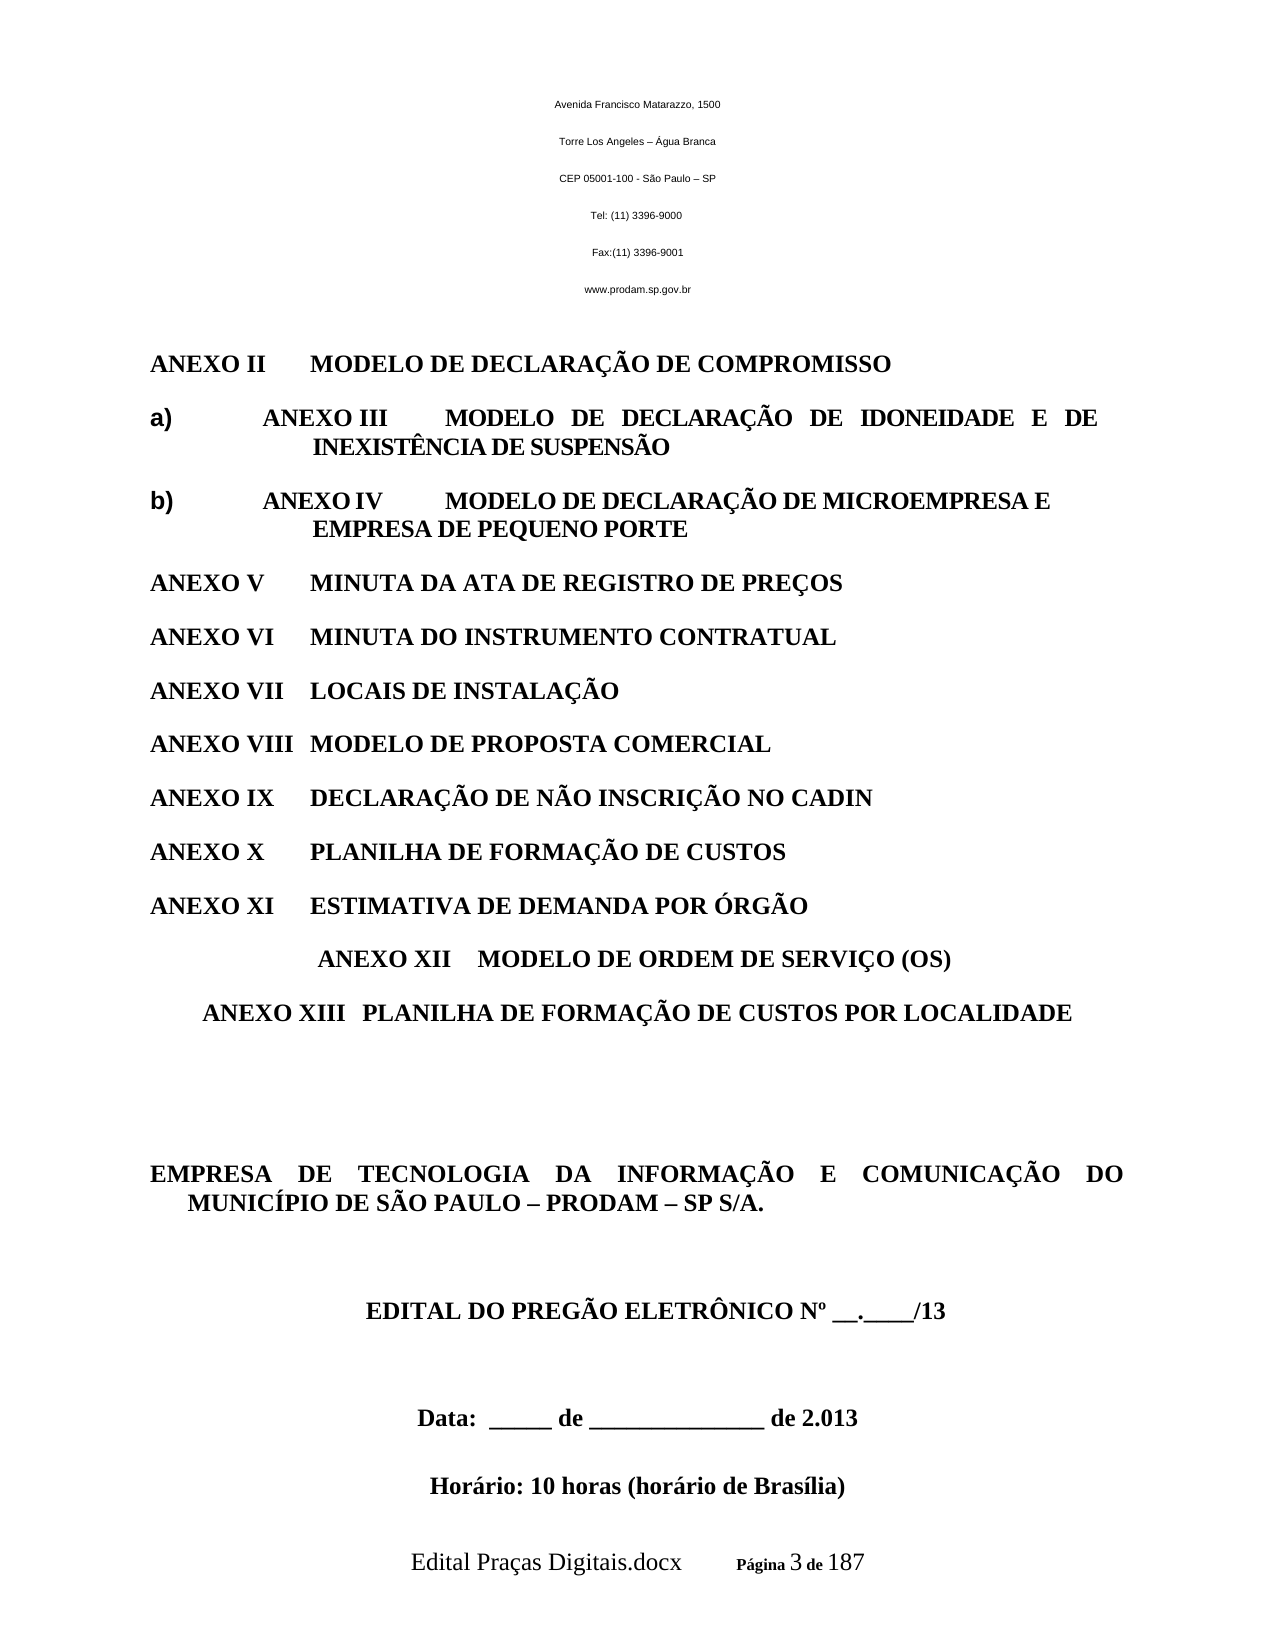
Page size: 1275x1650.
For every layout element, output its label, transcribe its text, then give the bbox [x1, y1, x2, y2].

text anexo ii MODELO DE DECLARAÇÃO DE COMPROMISSO [150, 349, 1125, 378]
text Horário: 10 horas (horário de Brasília) [150, 1471, 1125, 1500]
subtitle ANEXO iv MODELO DE DECLARAÇÃO de MICROEMPRESA E EMPRESA DE PEQUENO PORTE [150, 486, 1125, 543]
text ANEXO X PLANILHA DE FORMAÇÃO DE CUSTOS [150, 837, 1125, 866]
subtitle ANEXO iii MODELO DE DECLARAÇÃO de IDONEIDADE E DE INEXISTÊNCIA DE SUSPENSÃO [150, 403, 1098, 461]
text ANEXO XI ESTIMATIVA DE DEMANDA POR ÓRGÃO [150, 891, 1125, 919]
text ANEXO v Minuta dA ATA DE REGISTRO DE PREÇOS [150, 568, 1125, 597]
text EDITAL DO PREGÃO ELETRÔNICO Nº __.____/13 [187, 1296, 1125, 1324]
text Data: _____ de ______________ de 2.013 [150, 1403, 1125, 1432]
text ANEXO viI LOCAIS DE INSTALAÇÃO [150, 676, 1125, 704]
text ANEXO IX DECLARAÇÃO DE NÃO INSCRIÇÃO NO CADIN [150, 783, 1125, 812]
text eMPRESA DE TECNOLOGIA DA INFORMAÇÃO E COMUNICAÇÃO DO MUNICÍPIO DE SÃO PAULO – PRODAM – SP S/A. [150, 1159, 1125, 1217]
text ANEXO VIII mODELO DE PROPOSTA COMERCIAL [150, 729, 1125, 758]
text ANEXO vI minuta do Instrumento Contratual [150, 622, 1125, 651]
text ANEXO XII MODELO DE ORDEM DE SERVIÇO (OS) [150, 944, 1125, 973]
text ANEXO XIII PLANILHA DE FORMAÇÃO DE CUSTOS POR LOCALIDADE [150, 998, 1125, 1027]
